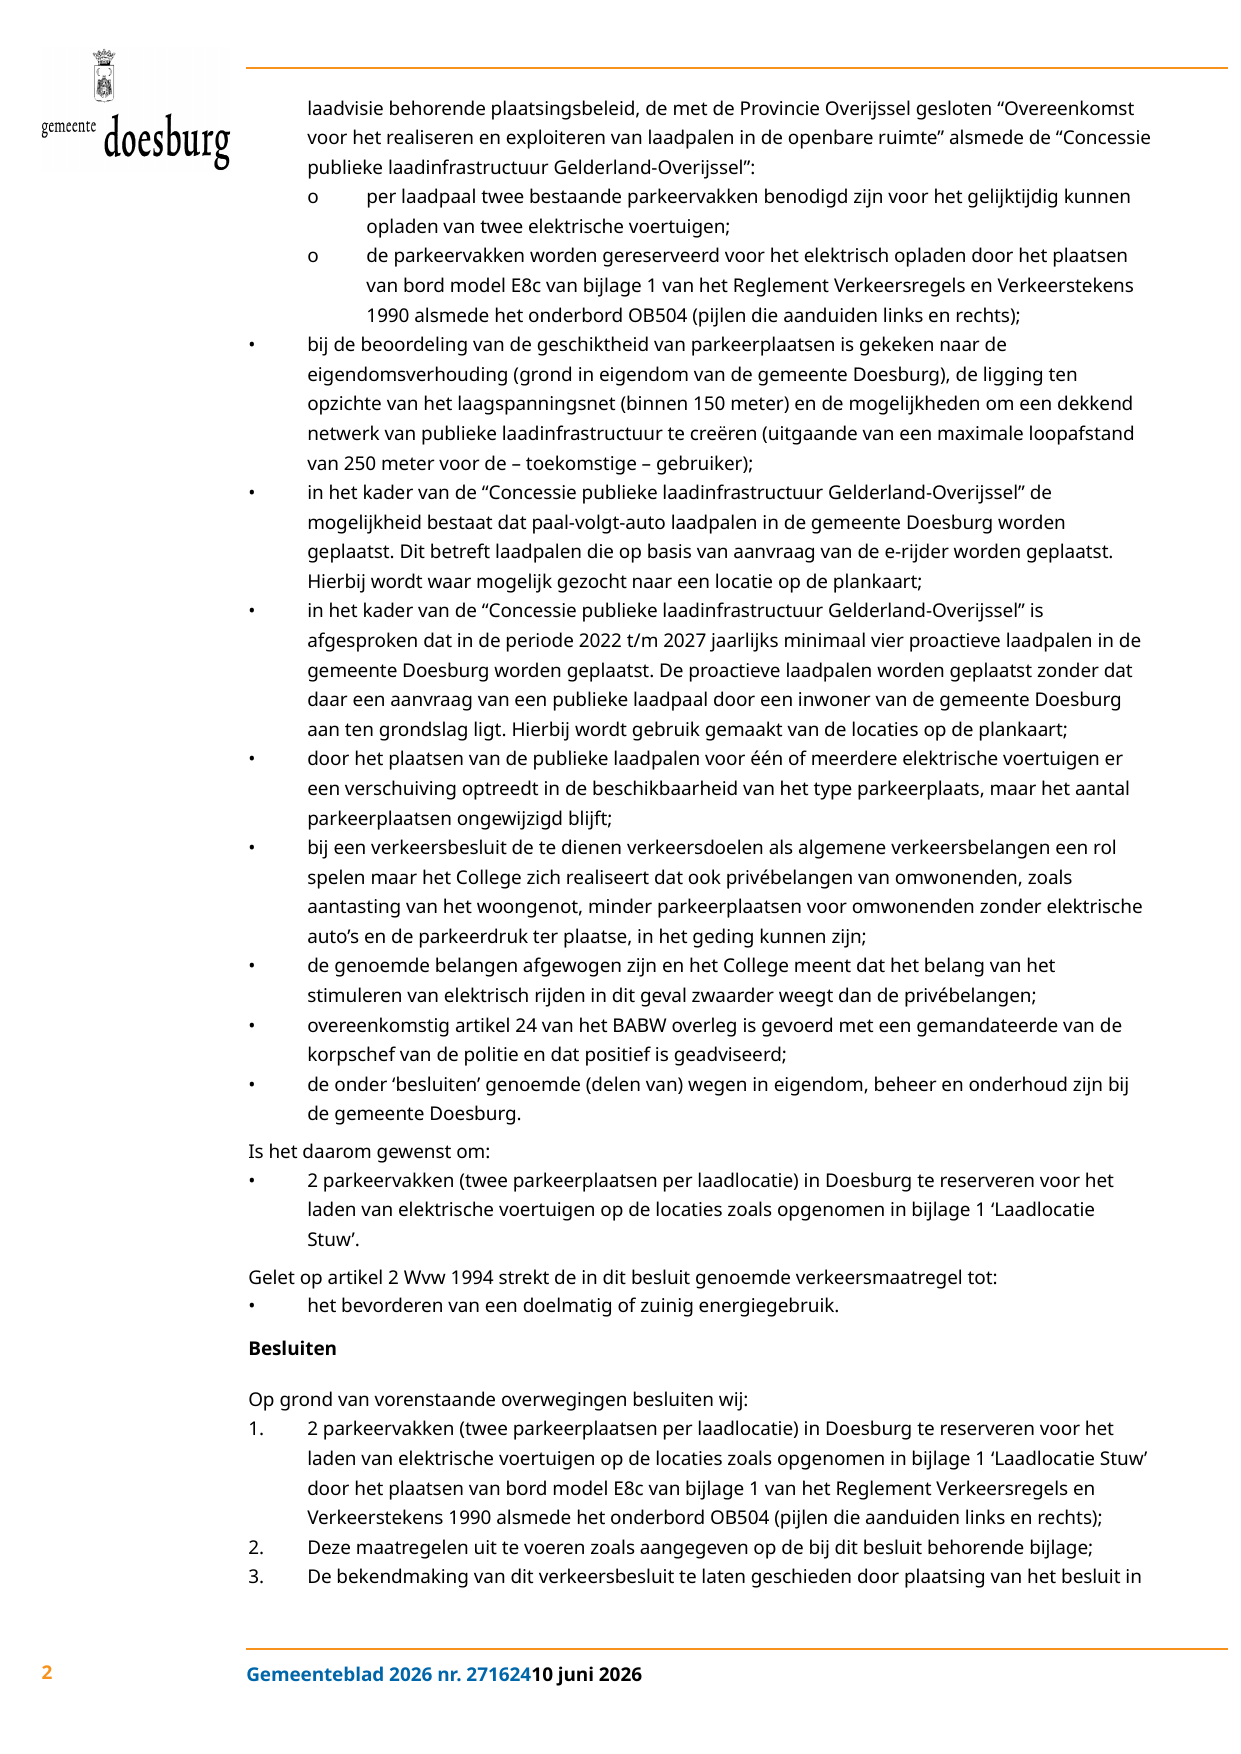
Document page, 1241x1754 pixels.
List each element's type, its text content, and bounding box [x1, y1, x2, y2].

picture [41, 47, 231, 172]
list bij de beoordeling van de geschiktheid van parkeerplaatsen is gekeken naar de eigendomsverhouding (grond in eigendom van de gemeente Doesburg), de ligging ten opzichte van het laagspanningsnet (binnen 150 meter) en de mogelijkheden om een dekkend netwerk van publieke laadinfrastructuur te creëren (uitgaande van een maximale loopafstand van 250 meter voor de – toekomstige – gebruiker); [248, 331, 1152, 476]
text Gelet op artikel 2 Wvw 1994 strekt de in dit besluit genoemde verkeersmaatregel tot: [248, 1264, 1152, 1290]
list per laadpaal twee bestaande parkeervakken benodigd zijn voor het gelijktijdig kunnen opladen van twee elektrische voertuigen; [307, 183, 1152, 239]
list de parkeervakken worden gereserveerd voor het elektrisch opladen door het plaatsen van bord model E8c van bijlage 1 van het Reglement Verkeersregels en Verkeerstekens 1990 alsmede het onderbord OB504 (pijlen die aanduiden links en rechts); [307, 243, 1152, 328]
list 2 parkeervakken (twee parkeerplaatsen per laadlocatie) in Doesburg te reserveren voor het laden van elektrische voertuigen op de locaties zoals opgenomen in bijlage 1 ‘Laadlocatie Stuw’ door het plaatsen van bord model E8c van bijlage 1 van het Reglement Verkeersregels en Verkeerstekens 1990 alsmede het onderbord OB504 (pijlen die aanduiden links en rechts); [248, 1416, 1152, 1530]
list in het kader van de “Concessie publieke laadinfrastructuur Gelderland-Overijssel” de mogelijkheid bestaat dat paal-volgt-auto laadpalen in de gemeente Doesburg worden geplaatst. Dit betreft laadpalen die op basis van aanvraag van de e-rijder worden geplaatst. Hierbij wordt waar mogelijk gezocht naar een locatie op de plankaart; [248, 479, 1152, 594]
text Besluiten [248, 1336, 1152, 1361]
list 2 parkeervakken (twee parkeerplaatsen per laadlocatie) in Doesburg te reserveren voor het laden van elektrische voertuigen op de locaties zoals opgenomen in bijlage 1 ‘Laadlocatie Stuw’. [248, 1167, 1152, 1252]
text Is het daarom gewenst om: [248, 1138, 1152, 1164]
list De bekendmaking van dit verkeersbesluit te laten geschieden door plaatsing van het besluit in [248, 1563, 1152, 1589]
list overeenkomstig artikel 24 van het BABW overleg is gevoerd met een gemandateerde van de korpschef van de politie en dat positief is geadviseerd; [248, 1012, 1152, 1067]
list bij een verkeersbesluit de te dienen verkeersdoelen als algemene verkeersbelangen een rol spelen maar het College zich realiseert dat ook privébelangen van omwonenden, zoals aantasting van het woongenot, minder parkeerplaatsen voor omwonenden zonder elektrische auto’s en de parkeerdruk ter plaatse, in het geding kunnen zijn; [248, 834, 1152, 949]
list laadvisie behorende plaatsingsbeleid, de met de Provincie Overijssel gesloten “Overeenkomst voor het realiseren en exploiteren van laadpalen in de openbare ruimte” alsmede de “Concessie publieke laadinfrastructuur Gelderland-Overijssel”: [248, 95, 1152, 180]
list de onder ‘besluiten’ genoemde (delen van) wegen in eigendom, beheer en onderhoud zijn bij de gemeente Doesburg. [248, 1071, 1152, 1126]
list door het plaatsen van de publieke laadpalen voor één of meerdere elektrische voertuigen er een verschuiving optreedt in de beschikbaarheid van het type parkeerplaats, maar het aantal parkeerplaatsen ongewijzigd blijft; [248, 746, 1152, 831]
list het bevorderen van een doelmatig of zuinig energiegebruik. [248, 1292, 1152, 1318]
list Deze maatregelen uit te voeren zoals aangegeven op de bij dit besluit behorende bijlage; [248, 1534, 1152, 1559]
list in het kader van de “Concessie publieke laadinfrastructuur Gelderland-Overijssel” is afgesproken dat in de periode 2022 t/m 2027 jaarlijks minimaal vier proactieve laadpalen in de gemeente Doesburg worden geplaatst. De proactieve laadpalen worden geplaatst zonder dat daar een aanvraag van een publieke laadpaal door een inwoner van de gemeente Doesburg aan ten grondslag ligt. Hierbij wordt gebruik gemaakt van de locaties op de plankaart; [248, 598, 1152, 742]
list de genoemde belangen afgewogen zijn en het College meent dat het belang van het stimuleren van elektrisch rijden in dit geval zwaarder weegt dan de privébelangen; [248, 953, 1152, 1008]
text Op grond van vorenstaande overwegingen besluiten wij: [248, 1386, 1152, 1412]
